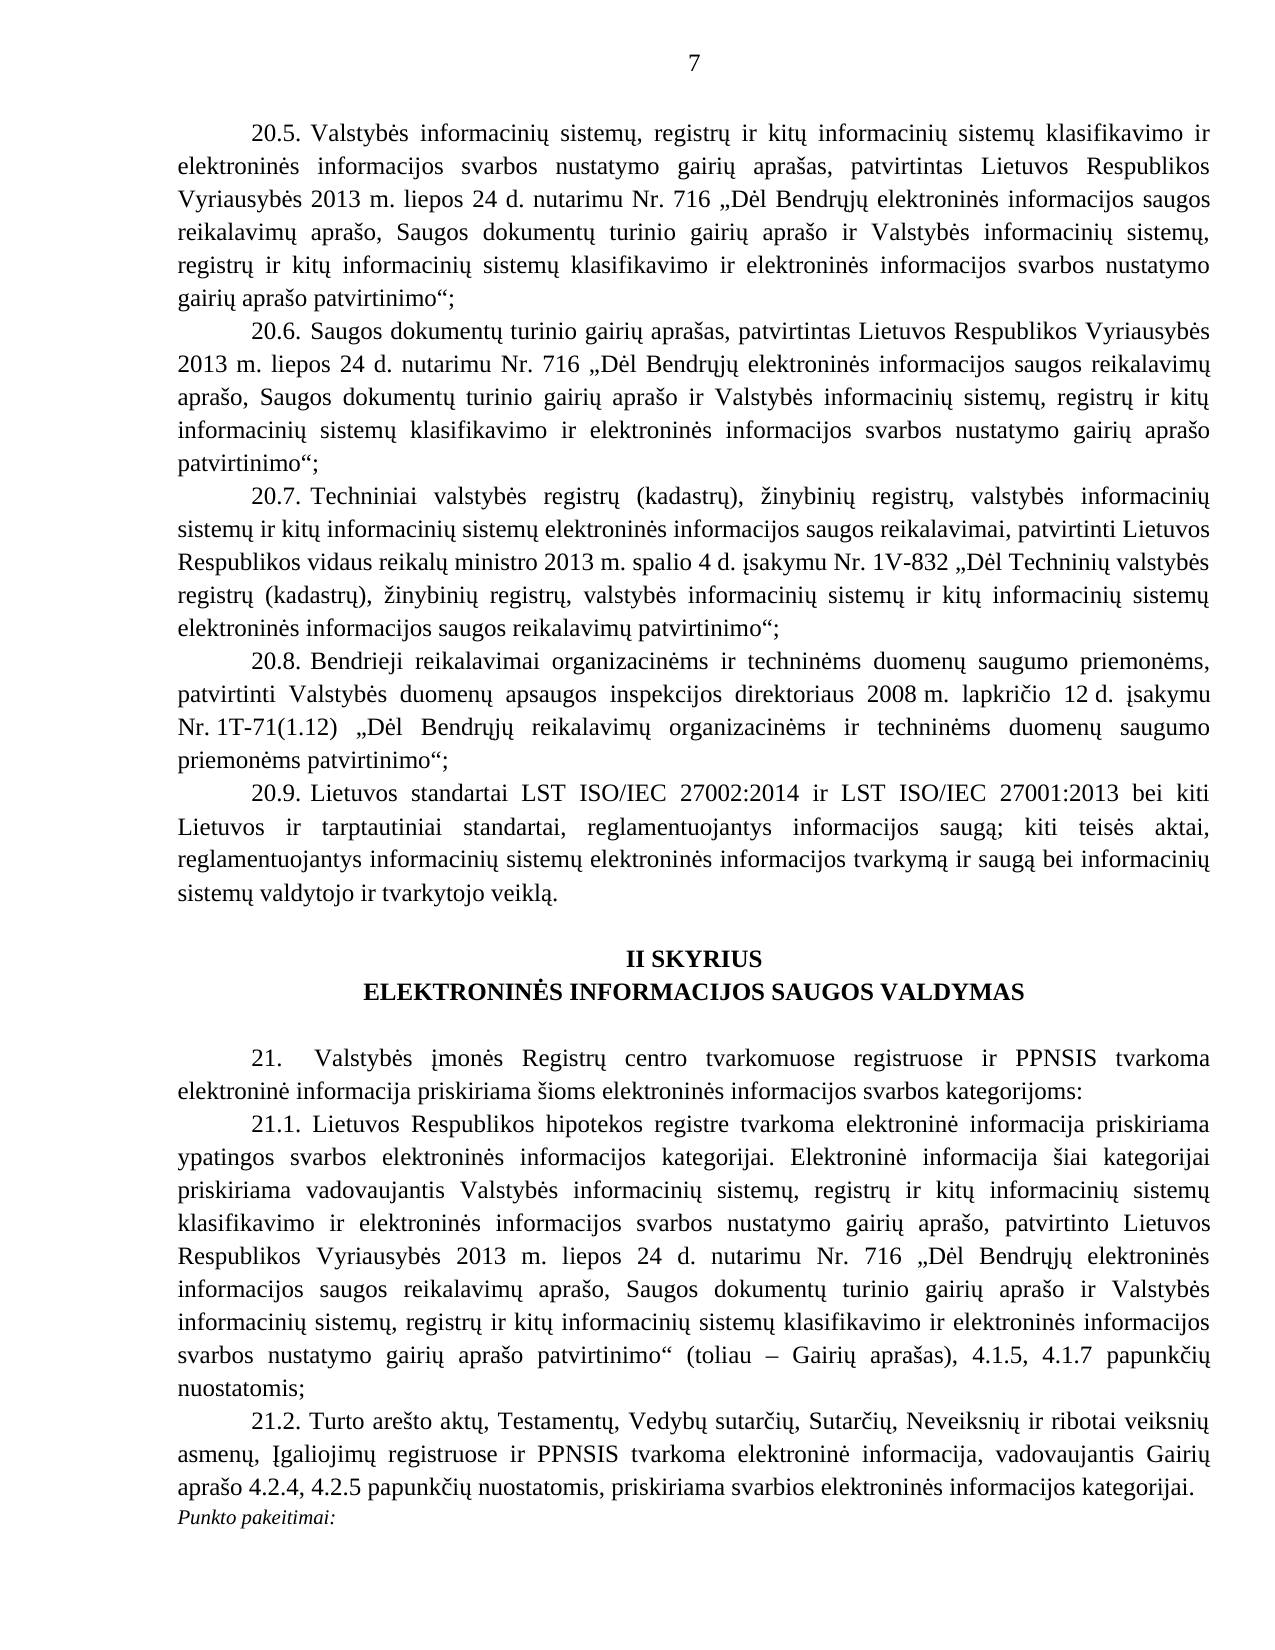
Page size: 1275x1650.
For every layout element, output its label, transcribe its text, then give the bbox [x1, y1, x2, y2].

text 20.9. Lietuvos standartai LST ISO/IEC 27002:2014 ir LST ISO/IEC 27001:2013 bei kiti Lietuvos ir tarptautiniai standartai, reglamentuojantys informacijos saugą; kiti teisės aktai, reglamentuojantys informacinių sistemų elektroninės informacijos tvarkymą ir saugą bei informacinių sistemų valdytojo ir tvarkytojo veiklą. [177, 778, 1211, 906]
text 20.5. Valstybės informacinių sistemų, registrų ir kitų informacinių sistemų klasifikavimo ir elektroninės informacijos svarbos nustatymo gairių aprašas, patvirtintas Lietuvos Respublikos Vyriausybės 2013 m. liepos 24 d. nutarimu Nr. 716 „Dėl Bendrųjų elektroninės informacijos saugos reikalavimų aprašo, Saugos dokumentų turinio gairių aprašo ir Valstybės informacinių sistemų, registrų ir kitų informacinių sistemų klasifikavimo ir elektroninės informacijos svarbos nustatymo gairių aprašo patvirtinimo“; [177, 118, 1211, 312]
text 21.2. Turto arešto aktų, Testamentų, Vedybų sutarčių, Sutarčių, Neveiksnių ir ribotai veiksnių asmenų, Įgaliojimų registruose ir PPNSIS tvarkoma elektroninė informacija, vadovaujantis Gairių aprašo 4.2.4, 4.2.5 papunkčių nuostatomis, priskiriama svarbios elektroninės informacijos kategorijai. [177, 1406, 1211, 1501]
text Punkto pakeitimai: [177, 1505, 1211, 1529]
text 20.7. Techniniai valstybės registrų (kadastrų), žinybinių registrų, valstybės informacinių sistemų ir kitų informacinių sistemų elektroninės informacijos saugos reikalavimai, patvirtinti Lietuvos Respublikos vidaus reikalų ministro 2013 m. spalio 4 d. įsakymu Nr. 1V-832 „Dėl Techninių valstybės registrų (kadastrų), žinybinių registrų, valstybės informacinių sistemų ir kitų informacinių sistemų elektroninės informacijos saugos reikalavimų patvirtinimo“; [177, 481, 1211, 642]
text 21.1. Lietuvos Respublikos hipotekos registre tvarkoma elektroninė informacija priskiriama ypatingos svarbos elektroninės informacijos kategorijai. Elektroninė informacija šiai kategorijai priskiriama vadovaujantis Valstybės informacinių sistemų, registrų ir kitų informacinių sistemų klasifikavimo ir elektroninės informacijos svarbos nustatymo gairių aprašo, patvirtinto Lietuvos Respublikos Vyriausybės 2013 m. liepos 24 d. nutarimu Nr. 716 „Dėl Bendrųjų elektroninės informacijos saugos reikalavimų aprašo, Saugos dokumentų turinio gairių aprašo ir Valstybės informacinių sistemų, registrų ir kitų informacinių sistemų klasifikavimo ir elektroninės informacijos svarbos nustatymo gairių aprašo patvirtinimo“ (toliau – Gairių aprašas), 4.1.5, 4.1.7 papunkčių nuostatomis; [177, 1109, 1211, 1402]
text II SKYRIUS [177, 944, 1211, 972]
text 20.6. Saugos dokumentų turinio gairių aprašas, patvirtintas Lietuvos Respublikos Vyriausybės 2013 m. liepos 24 d. nutarimu Nr. 716 „Dėl Bendrųjų elektroninės informacijos saugos reikalavimų aprašo, Saugos dokumentų turinio gairių aprašo ir Valstybės informacinių sistemų, registrų ir kitų informacinių sistemų klasifikavimo ir elektroninės informacijos svarbos nustatymo gairių aprašo patvirtinimo“; [177, 316, 1211, 477]
text ELEKTRONINĖS INFORMACIJOS SAUGOS VALDYMAS [177, 977, 1211, 1005]
text 20.8. Bendrieji reikalavimai organizacinėms ir techninėms duomenų saugumo priemonėms, patvirtinti Valstybės duomenų apsaugos inspekcijos direktoriaus 2008 m. lapkričio 12 d. įsakymu Nr. 1T-71(1.12) „Dėl Bendrųjų reikalavimų organizacinėms ir techninėms duomenų saugumo priemonėms patvirtinimo“; [177, 646, 1211, 774]
text 21. Valstybės įmonės Registrų centro tvarkomuose registruose ir PPNSIS tvarkoma elektroninė informacija priskiriama šioms elektroninės informacijos svarbos kategorijoms: [177, 1043, 1211, 1104]
